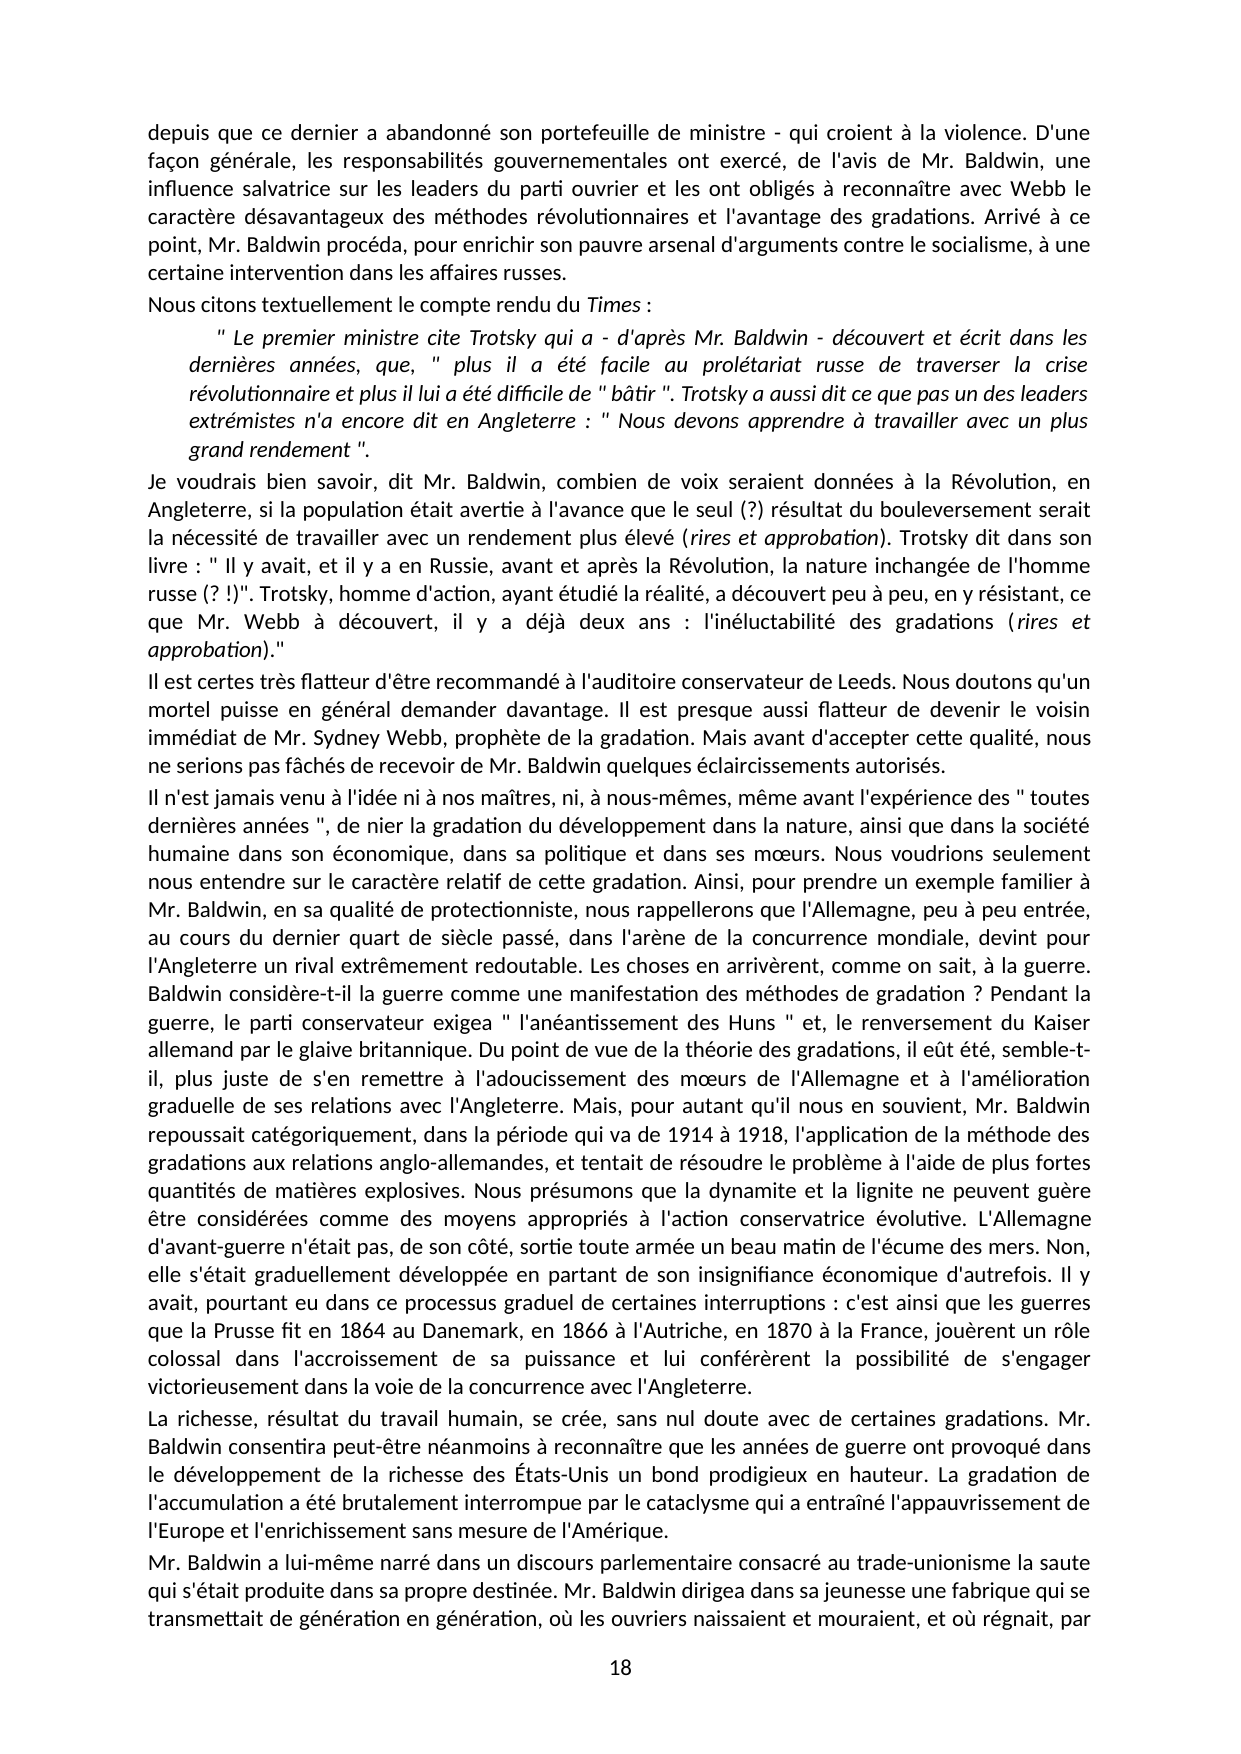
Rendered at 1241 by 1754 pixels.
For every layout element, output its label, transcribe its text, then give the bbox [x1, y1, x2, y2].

text Je voudrais bien savoir, dit Mr. Baldwin, combien de voix seraient données à la Révolution, en Angleterre, si la population était avertie à l'avance que le seul (?) résultat du bouleversement serait la nécessité de travailler avec un rendement plus élevé (rires et approbation). Trotsky dit dans son livre : " Il y avait, et il y a en Russie, avant et après la Révolution, la nature inchangée de l'homme russe (? !)". Trotsky, homme d'action, ayant étudié la réalité, a découvert peu à peu, en y résistant, ce que Mr. Webb à découvert, il y a déjà deux ans : l'inéluctabilité des gradations (rires et approbation)." [148, 467, 1093, 663]
text Il n'est jamais venu à l'idée ni à nos maîtres, ni, à nous-mêmes, même avant l'expérience des " toutes dernières années ", de nier la gradation du développement dans la nature, ainsi que dans la société humaine dans son économique, dans sa politique et dans ses mœurs. Nous voudrions seulement nous entendre sur le caractère relatif de cette gradation. Ainsi, pour prendre un exemple familier à Mr. Baldwin, en sa qualité de protectionniste, nous rappellerons que l'Allemagne, peu à peu entrée, au cours du dernier quart de siècle passé, dans l'arène de la concurrence mondiale, devint pour l'Angleterre un rival extrêmement redoutable. Les choses en arrivèrent, comme on sait, à la guerre. Baldwin considère-t-il la guerre comme une manifestation des méthodes de gradation ? Pendant la guerre, le parti conservateur exigea " l'anéantissement des Huns " et, le renversement du Kaiser allemand par le glaive britannique. Du point de vue de la théorie des gradations, il eût été, semble-t-il, plus juste de s'en remettre à l'adoucissement des mœurs de l'Allemagne et à l'amélioration graduelle de ses relations avec l'Angleterre. Mais, pour autant qu'il nous en souvient, Mr. Baldwin repoussait catégoriquement, dans la période qui va de 1914 à 1918, l'application de la méthode des gradations aux relations anglo-allemandes, et tentait de résoudre le problème à l'aide de plus fortes quantités de matières explosives. Nous présumons que la dynamite et la lignite ne peuvent guère être considérées comme des moyens appropriés à l'action conservatrice évolutive. L'Allemagne d'avant-guerre n'était pas, de son côté, sortie toute armée un beau matin de l'écume des mers. Non, elle s'était graduellement développée en partant de son insignifiance économique d'autrefois. Il y avait, pourtant eu dans ce processus graduel de certaines interruptions : c'est ainsi que les guerres que la Prusse fit en 1864 au Danemark, en 1866 à l'Autriche, en 1870 à la France, jouèrent un rôle colossal dans l'accroissement de sa puissance et lui conférèrent la possibilité de s'engager victorieusement dans la voie de la concurrence avec l'Angleterre. [148, 783, 1093, 1400]
text " Le premier ministre cite Trotsky qui a - d'après Mr. Baldwin - découvert et écrit dans les dernières années, que, " plus il a été facile au prolétariat russe de traverser la crise révolutionnaire et plus il lui a été difficile de " bâtir ". Trotsky a aussi dit ce que pas un des leaders extrémistes n'a encore dit en Angleterre : " Nous devons apprendre à travailler avec un plus grand rendement ". [148, 323, 1093, 463]
text La richesse, résultat du travail humain, se crée, sans nul doute avec de certaines gradations. Mr. Baldwin consentira peut-être néanmoins à reconnaître que les années de guerre ont provoqué dans le développement de la richesse des États-Unis un bond prodigieux en hauteur. La gradation de l'accumulation a été brutalement interrompue par le cataclysme qui a entraîné l'appauvrissement de l'Europe et l'enrichissement sans mesure de l'Amérique. [148, 1404, 1093, 1544]
text Nous citons textuellement le compte rendu du Times : [148, 290, 1093, 318]
text depuis que ce dernier a abandonné son portefeuille de ministre - qui croient à la violence. D'une façon générale, les responsabilités gouvernementales ont exercé, de l'avis de Mr. Baldwin, une influence salvatrice sur les leaders du parti ouvrier et les ont obligés à reconnaître avec Webb le caractère désavantageux des méthodes révolutionnaires et l'avantage des gradations. Arrivé à ce point, Mr. Baldwin procéda, pour enrichir son pauvre arsenal d'arguments contre le socialisme, à une certaine intervention dans les affaires russes. [148, 118, 1093, 286]
text Il est certes très flatteur d'être recommandé à l'auditoire conservateur de Leeds. Nous doutons qu'un mortel puisse en général demander davantage. Il est presque aussi flatteur de devenir le voisin immédiat de Mr. Sydney Webb, prophète de la gradation. Mais avant d'accepter cette qualité, nous ne serions pas fâchés de recevoir de Mr. Baldwin quelques éclaircissements autorisés. [148, 667, 1093, 779]
text Mr. Baldwin a lui-même narré dans un discours parlementaire consacré au trade-unionisme la saute qui s'était produite dans sa propre destinée. Mr. Baldwin dirigea dans sa jeunesse une fabrique qui se transmettait de génération en génération, où les ouvriers naissaient et mouraient, et où régnait, par [148, 1548, 1093, 1632]
